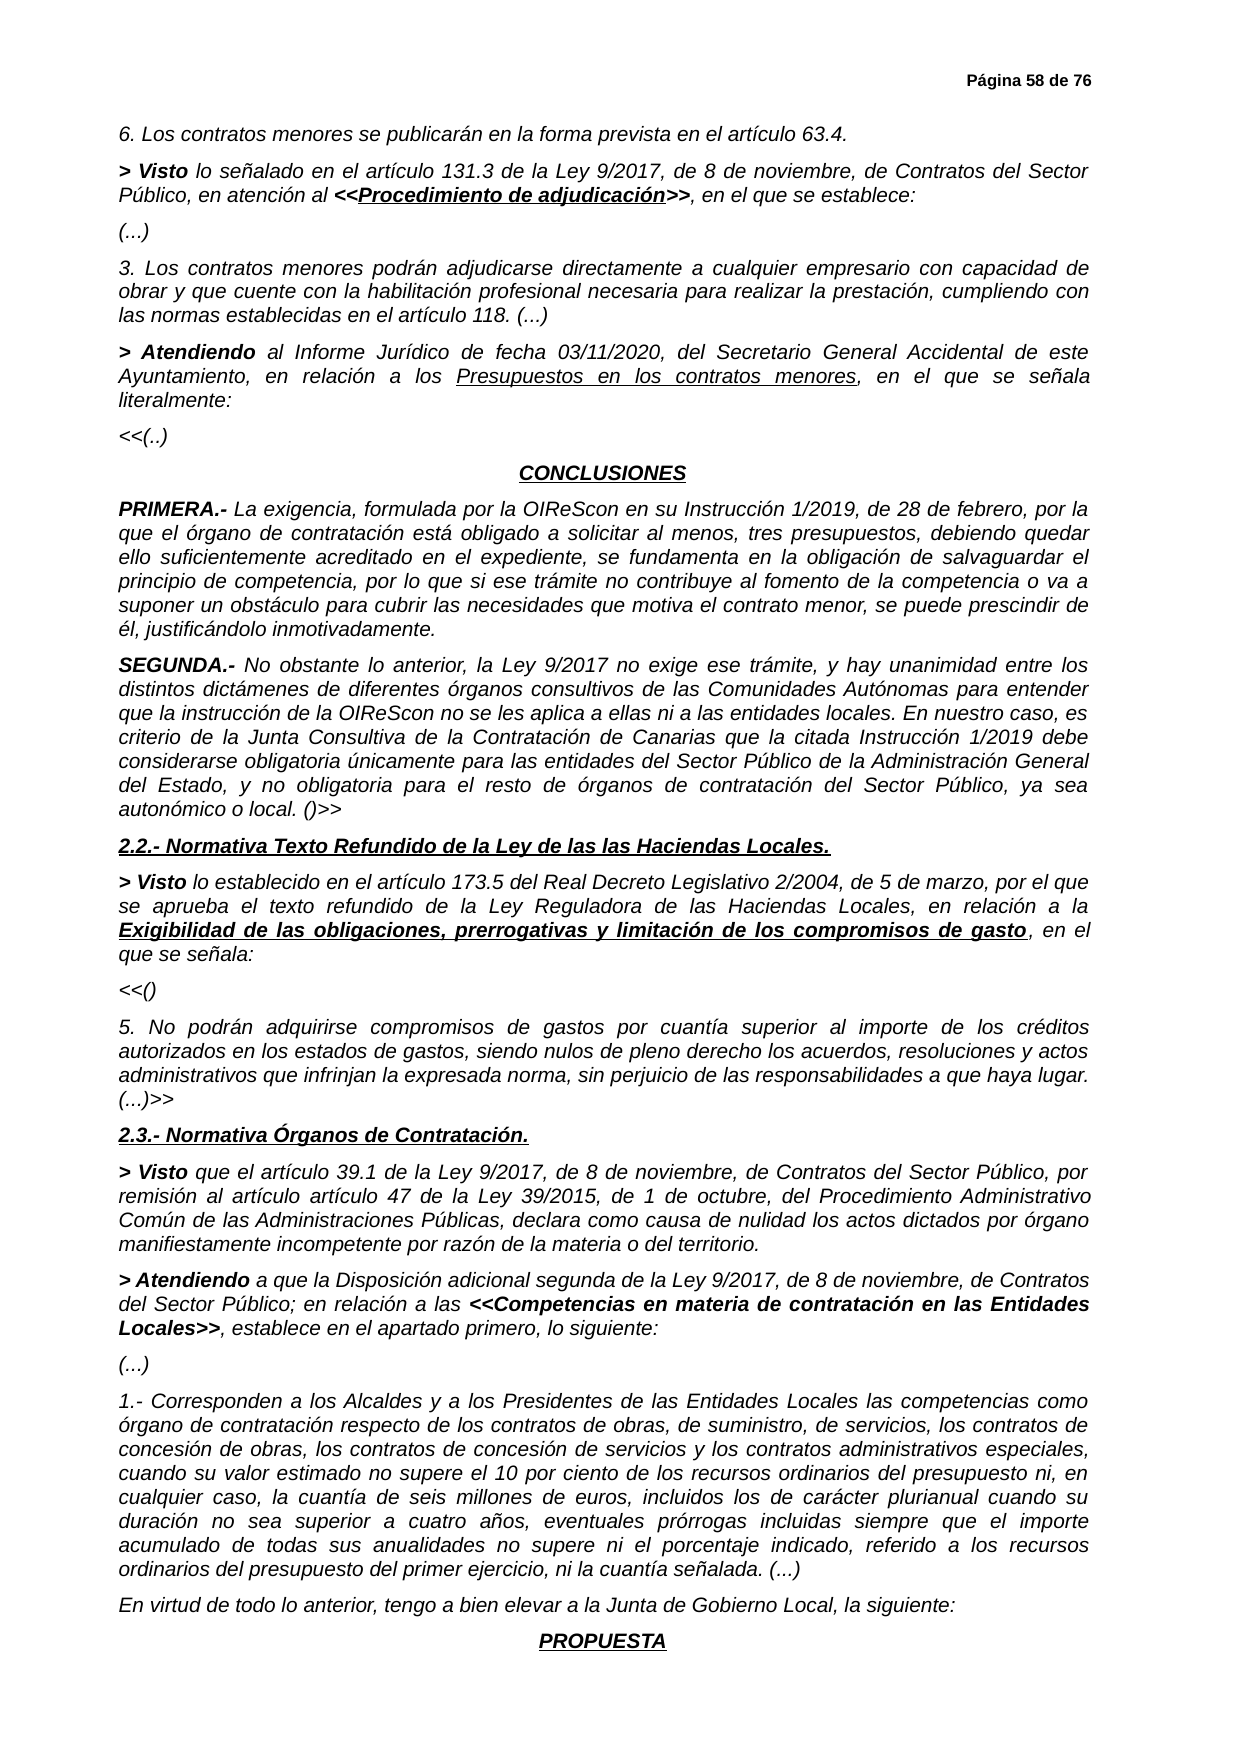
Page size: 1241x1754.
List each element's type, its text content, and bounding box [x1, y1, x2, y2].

text > Atendiendo a que la Disposición adicional segunda de la Ley 9/2017, de 8 de noviembre, de Contratos del Sector Público; en relación a las <<Competencias en materia de contratación en las Entidades Locales>>, establece en el apartado primero, lo siguiente: [118, 1268, 1092, 1340]
text SEGUNDA.- No obstante lo anterior, la Ley 9/2017 no exige ese trámite, y hay unanimidad entre los distintos dictámenes de diferentes órganos consultivos de las Comunidades Autónomas para entender que la instrucción de la OIReScon no se les aplica a ellas ni a las entidades locales. En nuestro caso, es criterio de la Junta Consultiva de la Contratación de Canarias que la citada Instrucción 1/2019 debe considerarse obligatoria únicamente para las entidades del Sector Público de la Administración General del Estado, y no obligatoria para el resto de órganos de contratación del Sector Público, ya sea autonómico o local. ()>> [118, 653, 1092, 821]
text 2.3.- Normativa Órganos de Contratación. [118, 1123, 1092, 1147]
text > Visto que el artículo 39.1 de la Ley 9/2017, de 8 de noviembre, de Contratos del Sector Público, por remisión al artículo artículo 47 de la Ley 39/2015, de 1 de octubre, del Procedimiento Administrativo Común de las Administraciones Públicas, declara como causa de nulidad los actos dictados por órgano manifiestamente incompetente por razón de la materia o del territorio. [118, 1159, 1092, 1255]
text (...) [118, 219, 1092, 243]
text (...) [118, 1352, 1092, 1376]
text > Visto lo establecido en el artículo 173.5 del Real Decreto Legislativo 2/2004, de 5 de marzo, por el que se aprueba el texto refundido de la Ley Reguladora de las Haciendas Locales, en relación a la Exigibilidad de las obligaciones, prerrogativas y limitación de los compromisos de gasto, en el que se señala: [118, 870, 1092, 966]
text 2.2.- Normativa Texto Refundido de la Ley de las las Haciendas Locales. [118, 833, 1092, 857]
text 1.- Corresponden a los Alcaldes y a los Presidentes de las Entidades Locales las competencias como órgano de contratación respecto de los contratos de obras, de suministro, de servicios, los contratos de concesión de obras, los contratos de concesión de servicios y los contratos administrativos especiales, cuando su valor estimado no supere el 10 por ciento de los recursos ordinarios del presupuesto ni, en cualquier caso, la cuantía de seis millones de euros, incluidos los de carácter plurianual cuando su duración no sea superior a cuatro años, eventuales prórrogas incluidas siempre que el importe acumulado de todas sus anualidades no supere ni el porcentaje indicado, referido a los recursos ordinarios del presupuesto del primer ejercicio, ni la cuantía señalada. (...) [118, 1389, 1092, 1580]
text En virtud de todo lo anterior, tengo a bien elevar a la Junta de Gobierno Local, la siguiente: [118, 1593, 1092, 1617]
text 5. No podrán adquirirse compromisos de gastos por cuantía superior al importe de los créditos autorizados en los estados de gastos, siendo nulos de pleno derecho los acuerdos, resoluciones y actos administrativos que infrinjan la expresada norma, sin perjuicio de las responsabilidades a que haya lugar. (...)>> [118, 1015, 1092, 1111]
text PROPUESTA [118, 1629, 1092, 1653]
text <<() [118, 978, 1092, 1002]
text <<(..) [118, 424, 1092, 448]
text PRIMERA.- La exigencia, formulada por la OIReScon en su Instrucción 1/2019, de 28 de febrero, por la que el órgano de contratación está obligado a solicitar al menos, tres presupuestos, debiendo quedar ello suficientemente acreditado en el expediente, se fundamenta en la obligación de salvaguardar el principio de competencia, por lo que si ese trámite no contribuye al fomento de la competencia o va a suponer un obstáculo para cubrir las necesidades que motiva el contrato menor, se puede prescindir de él, justificándolo inmotivadamente. [118, 497, 1092, 641]
text > Atendiendo al Informe Jurídico de fecha 03/11/2020, del Secretario General Accidental de este Ayuntamiento, en relación a los Presupuestos en los contratos menores, en el que se señala literalmente: [118, 340, 1092, 412]
text CONCLUSIONES [118, 461, 1092, 484]
text 3. Los contratos menores podrán adjudicarse directamente a cualquier empresario con capacidad de obrar y que cuente con la habilitación profesional necesaria para realizar la prestación, cumpliendo con las normas establecidas en el artículo 118. (...) [118, 255, 1092, 327]
text 6. Los contratos menores se publicarán en la forma prevista en el artículo 63.4. [118, 122, 1092, 146]
text > Visto lo señalado en el artículo 131.3 de la Ley 9/2017, de 8 de noviembre, de Contratos del Sector Público, en atención al <<Procedimiento de adjudicación>>, en el que se establece: [118, 158, 1092, 206]
